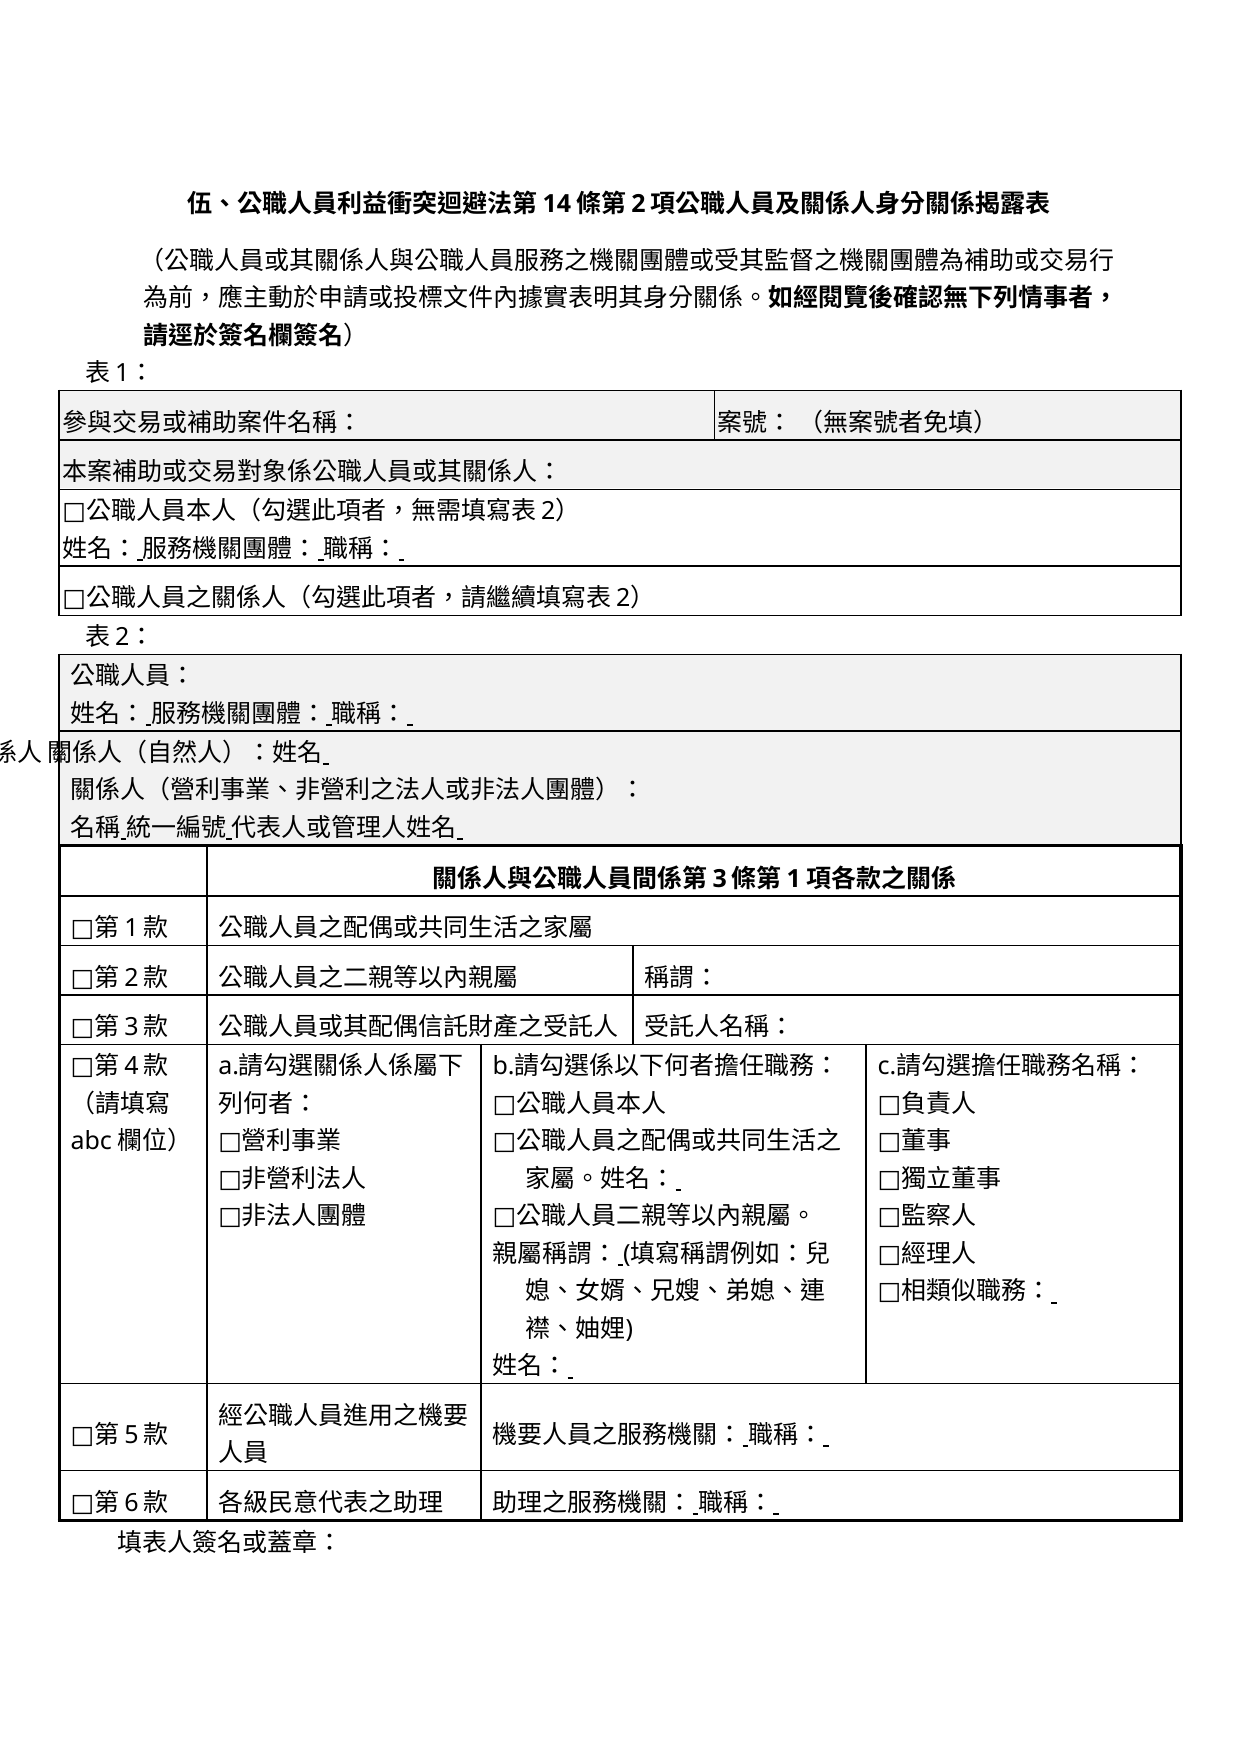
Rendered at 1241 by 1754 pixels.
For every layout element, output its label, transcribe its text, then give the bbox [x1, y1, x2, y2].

table_cell □第3款 [61, 996, 206, 1044]
table_cell 機要人員之服務機關： 職稱： [482, 1384, 1179, 1470]
table_header 案號： （無案號者免填） [715, 391, 1180, 439]
table_cell 經公職人員進用之機要人員 [208, 1384, 480, 1470]
text 表1： [85, 352, 1132, 389]
table_cell 關係人與公職人員間係第3條第1項各款之關係 [208, 847, 1179, 895]
subtitle 公職人員利益衝突迴避法第14條第2項公職人員及關係人身分關係揭露表 [187, 183, 1053, 221]
table_cell 各級民意代表之助理 [208, 1471, 480, 1519]
table_cell □第1款 [61, 897, 206, 945]
table_cell 助理之服務機關： 職稱： [482, 1471, 1179, 1519]
table_cell c.請勾選擔任職務名稱： □負責人 □董事 □獨立董事 □監察人 □經理人 □相類似職務： [867, 1045, 1179, 1383]
text 表2： [85, 616, 1053, 653]
table_header 公職人員： 姓名： 服務機關團體： 職稱： [60, 655, 1180, 730]
table_cell □第5款 [61, 1384, 206, 1470]
table_cell □公職人員本人（勾選此項者，無需填寫表2） 姓名： 服務機關團體： 職稱： [60, 490, 1180, 565]
table_cell 公職人員之配偶或共同生活之家屬 [208, 897, 1179, 945]
table_cell □第2款 [61, 946, 206, 994]
table_cell 公職人員或其配偶信託財產之受託人 [208, 996, 632, 1044]
text 填表人簽名或蓋章： [117, 1522, 1053, 1560]
table_cell 本案補助或交易對象係公職人員或其關係人： [60, 441, 1180, 488]
table_header 參與交易或補助案件名稱： [60, 391, 714, 439]
table_cell 公職人員之二親等以內親屬 [208, 946, 632, 994]
table_cell b.請勾選係以下何者擔任職務： □公職人員本人 □公職人員之配偶或共同生活之家屬。姓名： □公職人員二親等以內親屬。 親屬稱謂： (填寫稱謂例如：兒媳、女婿、兄嫂、弟媳、連襟、妯娌) 姓名： [482, 1045, 865, 1383]
text （公職人員或其關係人與公職人員服務之機關團體或受其監督之機關團體為補助或交易行為前，應主動於申請或投標文件內據實表明其身分關係。如經閱覽後確認無下列情事者，請逕於簽名欄簽名） [139, 239, 1127, 352]
table_cell a.請勾選關係人係屬下列何者： □營利事業 □非營利法人 □非法人團體 [208, 1045, 480, 1383]
table_cell 受託人名稱： [634, 996, 1179, 1044]
table_cell [61, 847, 206, 895]
table_cell 稱謂： [634, 946, 1179, 994]
table_cell □公職人員之關係人（勾選此項者，請繼續填寫表2） [60, 567, 1180, 614]
table_cell □第6款 [61, 1471, 206, 1519]
table_cell 關係人 關係人（自然人）：姓名 關係人（營利事業、非營利之法人或非法人團體）： 名稱 統一編號 代表人或管理人姓名 [60, 732, 1180, 844]
table_cell □第4款 （請填寫abc欄位） [61, 1045, 206, 1383]
